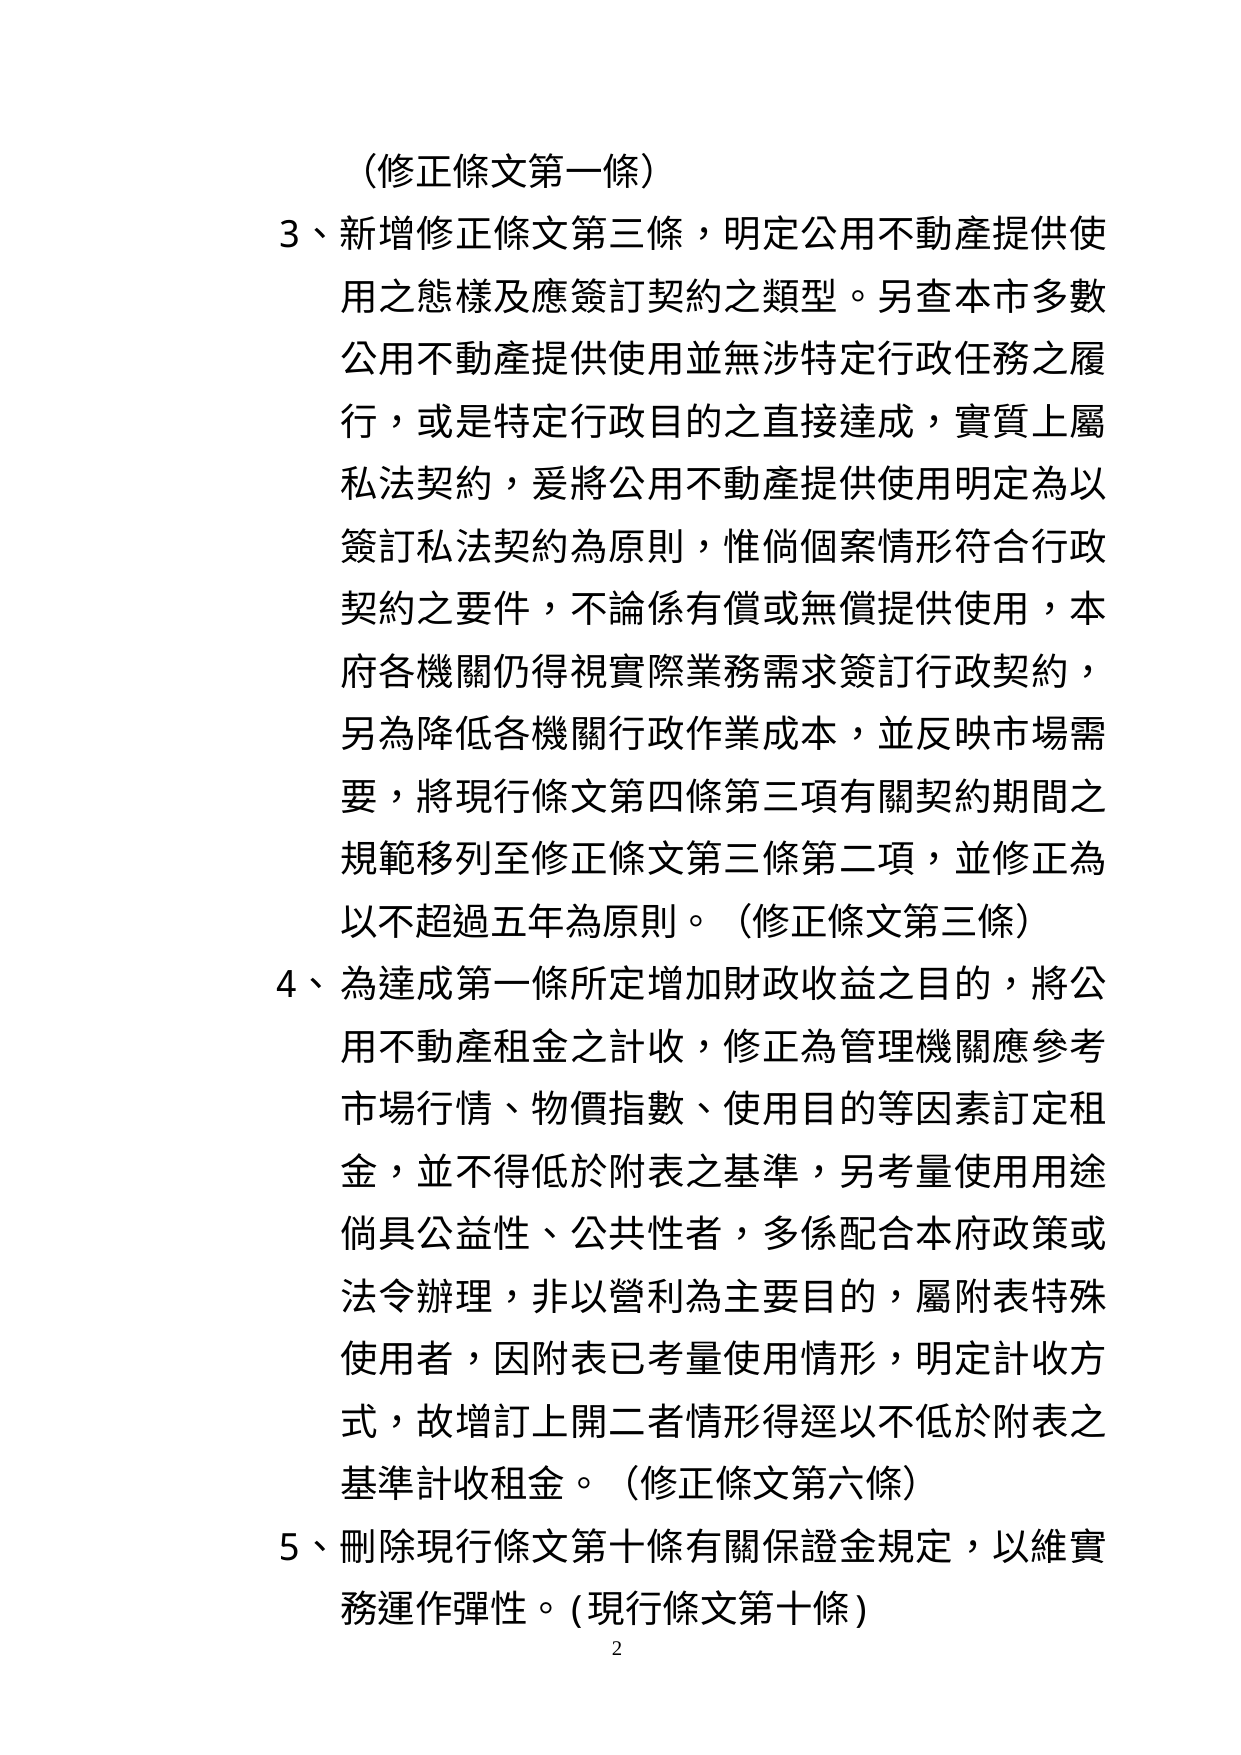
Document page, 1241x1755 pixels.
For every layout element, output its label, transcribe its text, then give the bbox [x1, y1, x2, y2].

text 4、 為達成第一條所定增加財政收益之目的，將公用不動產租金之計收，修正為管理機關應參考市場行情、物價指數、使用目的等因素訂定租金，並不得低於附表之基準，另考量使用用途倘具公益性、公共性者，多係配合本府政策或法令辦理，非以營利為主要目的，屬附表特殊使用者，因附表已考量使用情形，明定計收方式，故增訂上開二者情形得逕以不低於附表之基準計收租金。（修正條文第六條） [162, 939, 1107, 1502]
text 5、刪除現行條文第十條有關保證金規定，以維實務運作彈性。(現行條文第十條) [162, 1502, 1107, 1627]
text 3、新增修正條文第三條，明定公用不動產提供使用之態樣及應簽訂契約之類型。另查本市多數公用不動產提供使用並無涉特定行政任務之履行，或是特定行政目的之直接達成，實質上屬私法契約，爰將公用不動產提供使用明定為以簽訂私法契約為原則，惟倘個案情形符合行政契約之要件，不論係有償或無償提供使用，本府各機關仍得視實際業務需求簽訂行政契約，另為降低各機關行政作業成本，並反映市場需要，將現行條文第四條第三項有關契約期間之規範移列至修正條文第三條第二項，並修正為以不超過五年為原則。（修正條文第三條） [162, 189, 1107, 939]
text （修正條文第一條） [162, 127, 1107, 189]
